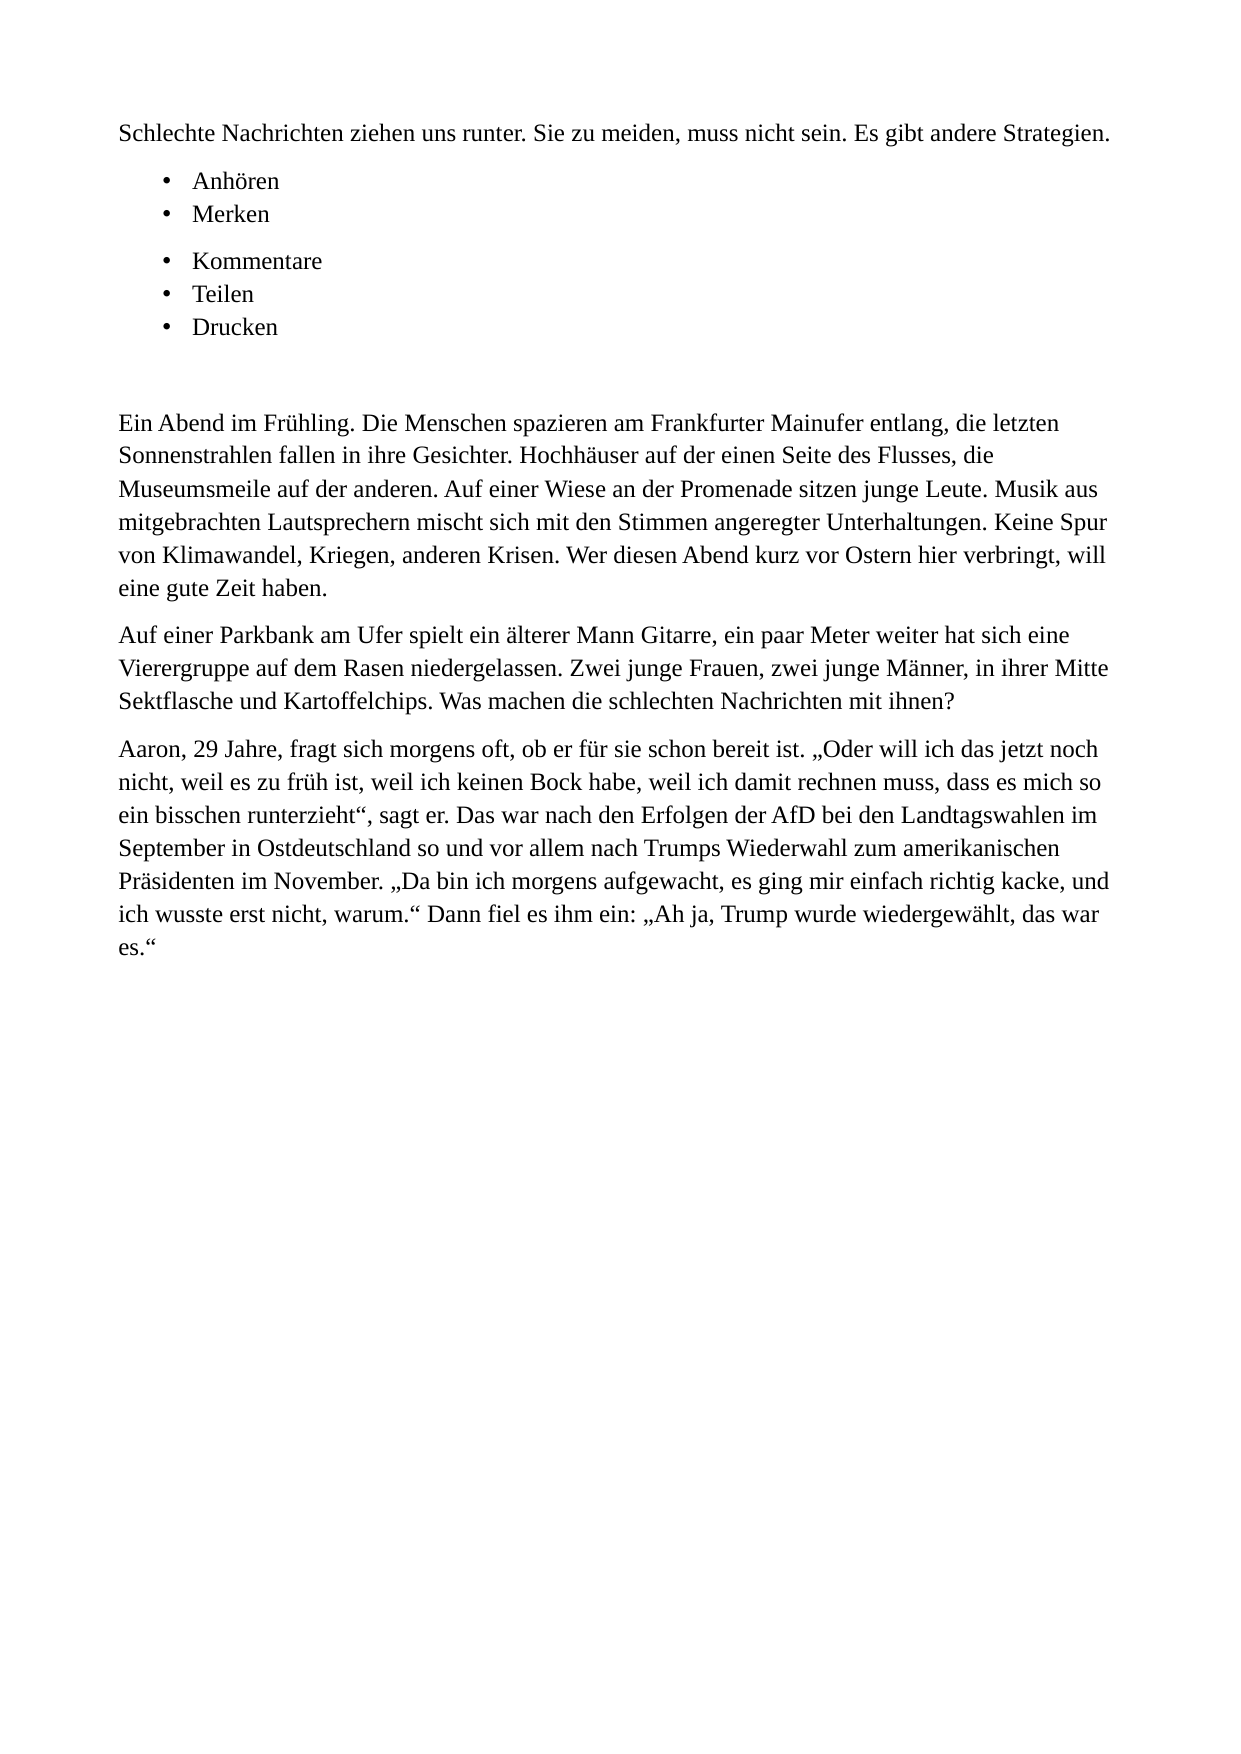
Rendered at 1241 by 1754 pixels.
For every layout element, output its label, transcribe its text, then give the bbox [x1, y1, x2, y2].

list Kommentare [162, 246, 1122, 275]
list Merken [162, 199, 1122, 227]
text Aaron, 29 Jahre, fragt sich morgens oft, ob er für sie schon bereit ist. „Oder will ich das jetzt noch nicht, weil es zu früh ist, weil ich keinen Bock habe, weil ich damit rechnen muss, dass es mich so ein bisschen runterzieht“, sagt er. Das war nach den Erfolgen der AfD bei den Landtagswahlen im September in Ostdeutschland so und vor allem nach Trumps Wiederwahl zum amerikanischen Präsidenten im November. „Da bin ich morgens aufgewacht, es ging mir einfach richtig kacke, und ich wusste erst nicht, warum.“ Dann fiel es ihm ein: „Ah ja, Trump wurde wiedergewählt, das war es.“ [118, 734, 1122, 961]
text Ein Abend im Frühling. Die Menschen spazieren am Frankfurter Mainufer entlang, die letzten Sonnenstrahlen fallen in ihre Gesichter. Hochhäuser auf der einen Seite des Flusses, die Museumsmeile auf der anderen. Auf einer Wiese an der Promenade sitzen junge Leute. Musik aus mitgebrachten Lautsprechern mischt sich mit den Stimmen angeregter Unterhaltungen. Keine Spur von Klimawandel, Kriegen, anderen Krisen. Wer diesen Abend kurz vor Ostern hier verbringt, will eine gute Zeit haben. [118, 408, 1122, 601]
list Anhören [162, 166, 1122, 194]
list Teilen [162, 279, 1122, 308]
text Auf einer Parkbank am Ufer spielt ein älterer Mann Gitarre, ein paar Meter weiter hat sich eine Vierergruppe auf dem Rasen niedergelassen. Zwei junge Frauen, zwei junge Männer, in ihrer Mitte Sektflasche und Kartoffelchips. Was machen die schlechten Nachrichten mit ihnen? [118, 620, 1122, 715]
text Schlechte Nachrichten ziehen uns runter. Sie zu meiden, muss nicht sein. Es gibt andere Strategien. [118, 118, 1122, 147]
list Drucken [162, 312, 1122, 341]
